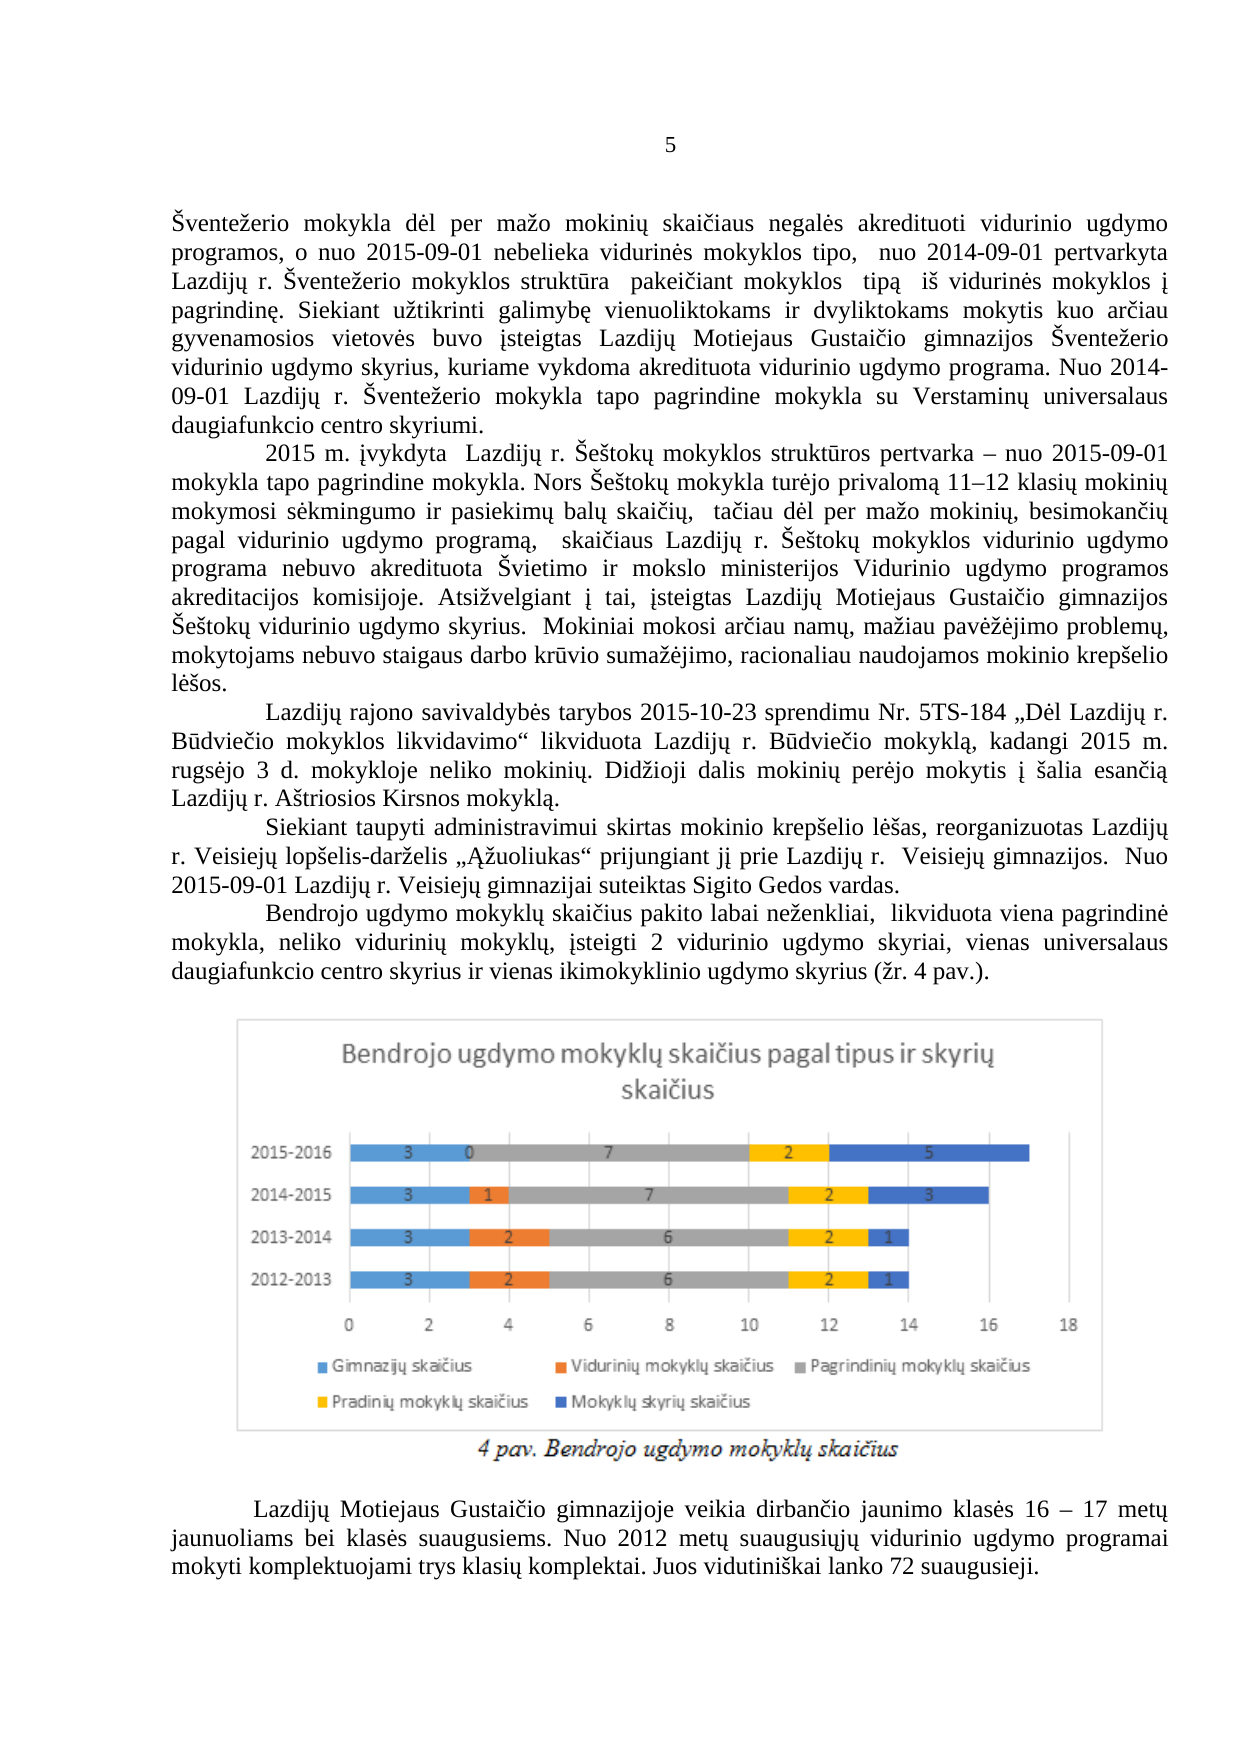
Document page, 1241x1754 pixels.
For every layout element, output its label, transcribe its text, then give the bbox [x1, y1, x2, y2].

text Lazdijų rajono savivaldybės tarybos 2015-10-23 sprendimu Nr. 5TS-184 „Dėl Lazdijų r. Būdviečio mokyklos likvidavimo“ likviduota Lazdijų r. Būdviečio mokyklą, kadangi 2015 m. rugsėjo 3 d. mokykloje neliko mokinių. Didžioji dalis mokinių perėjo mokytis į šalia esančią Lazdijų r. Aštriosios Kirsnos mokyklą. [171, 697, 1169, 812]
text Siekiant taupyti administravimui skirtas mokinio krepšelio lėšas, reorganizuotas Lazdijų r. Veisiejų lopšelis-darželis „Ąžuoliukas“ prijungiant jį prie Lazdijų r. Veisiejų gimnazijos. Nuo 2015-09-01 Lazdijų r. Veisiejų gimnazijai suteiktas Sigito Gedos vardas. [171, 812, 1169, 898]
text Lazdijų Motiejaus Gustaičio gimnazijoje veikia dirbančio jaunimo klasės 16 – 17 metų jaunuoliams bei klasės suaugusiems. Nuo 2012 metų suaugusiųjų vidurinio ugdymo programai mokyti komplektuojami trys klasių komplektai. Juos vidutiniškai lanko 72 suaugusieji. [171, 1494, 1169, 1580]
text Šventežerio mokykla dėl per mažo mokinių skaičiaus negalės akredituoti vidurinio ugdymo programos, o nuo 2015-09-01 nebelieka vidurinės mokyklos tipo, nuo 2014-09-01 pertvarkyta Lazdijų r. Šventežerio mokyklos struktūra pakeičiant mokyklos tipą iš vidurinės mokyklos į pagrindinę. Siekiant užtikrinti galimybę vienuoliktokams ir dvyliktokams mokytis kuo arčiau gyvenamosios vietovės buvo įsteigtas Lazdijų Motiejaus Gustaičio gimnazijos Šventežerio vidurinio ugdymo skyrius, kuriame vykdoma akredituota vidurinio ugdymo programa. Nuo 2014-09-01 Lazdijų r. Šventežerio mokykla tapo pagrindine mokykla su Verstaminų universalaus daugiafunkcio centro skyriumi. [171, 208, 1169, 438]
text Bendrojo ugdymo mokyklų skaičius pakito labai neženkliai, likviduota viena pagrindinė mokykla, neliko vidurinių mokyklų, įsteigti 2 vidurinio ugdymo skyriai, vienas universalaus daugiafunkcio centro skyrius ir vienas ikimokyklinio ugdymo skyrius (žr. 4 pav.). [171, 898, 1169, 985]
text 2015 m. įvykdyta Lazdijų r. Šeštokų mokyklos struktūros pertvarka – nuo 2015-09-01 mokykla tapo pagrindine mokykla. Nors Šeštokų mokykla turėjo privalomą 11–12 klasių mokinių mokymosi sėkmingumo ir pasiekimų balų skaičių, tačiau dėl per mažo mokinių, besimokančių pagal vidurinio ugdymo programą, skaičiaus Lazdijų r. Šeštokų mokyklos vidurinio ugdymo programa nebuvo akredituota Švietimo ir mokslo ministerijos Vidurinio ugdymo programos akreditacijos komisijoje. Atsižvelgiant į tai, įsteigtas Lazdijų Motiejaus Gustaičio gimnazijos Šeštokų vidurinio ugdymo skyrius. Mokiniai mokosi arčiau namų, mažiau pavėžėjimo problemų, mokytojams nebuvo staigaus darbo krūvio sumažėjimo, racionaliau naudojamos mokinio krepšelio lėšos. [171, 438, 1169, 697]
